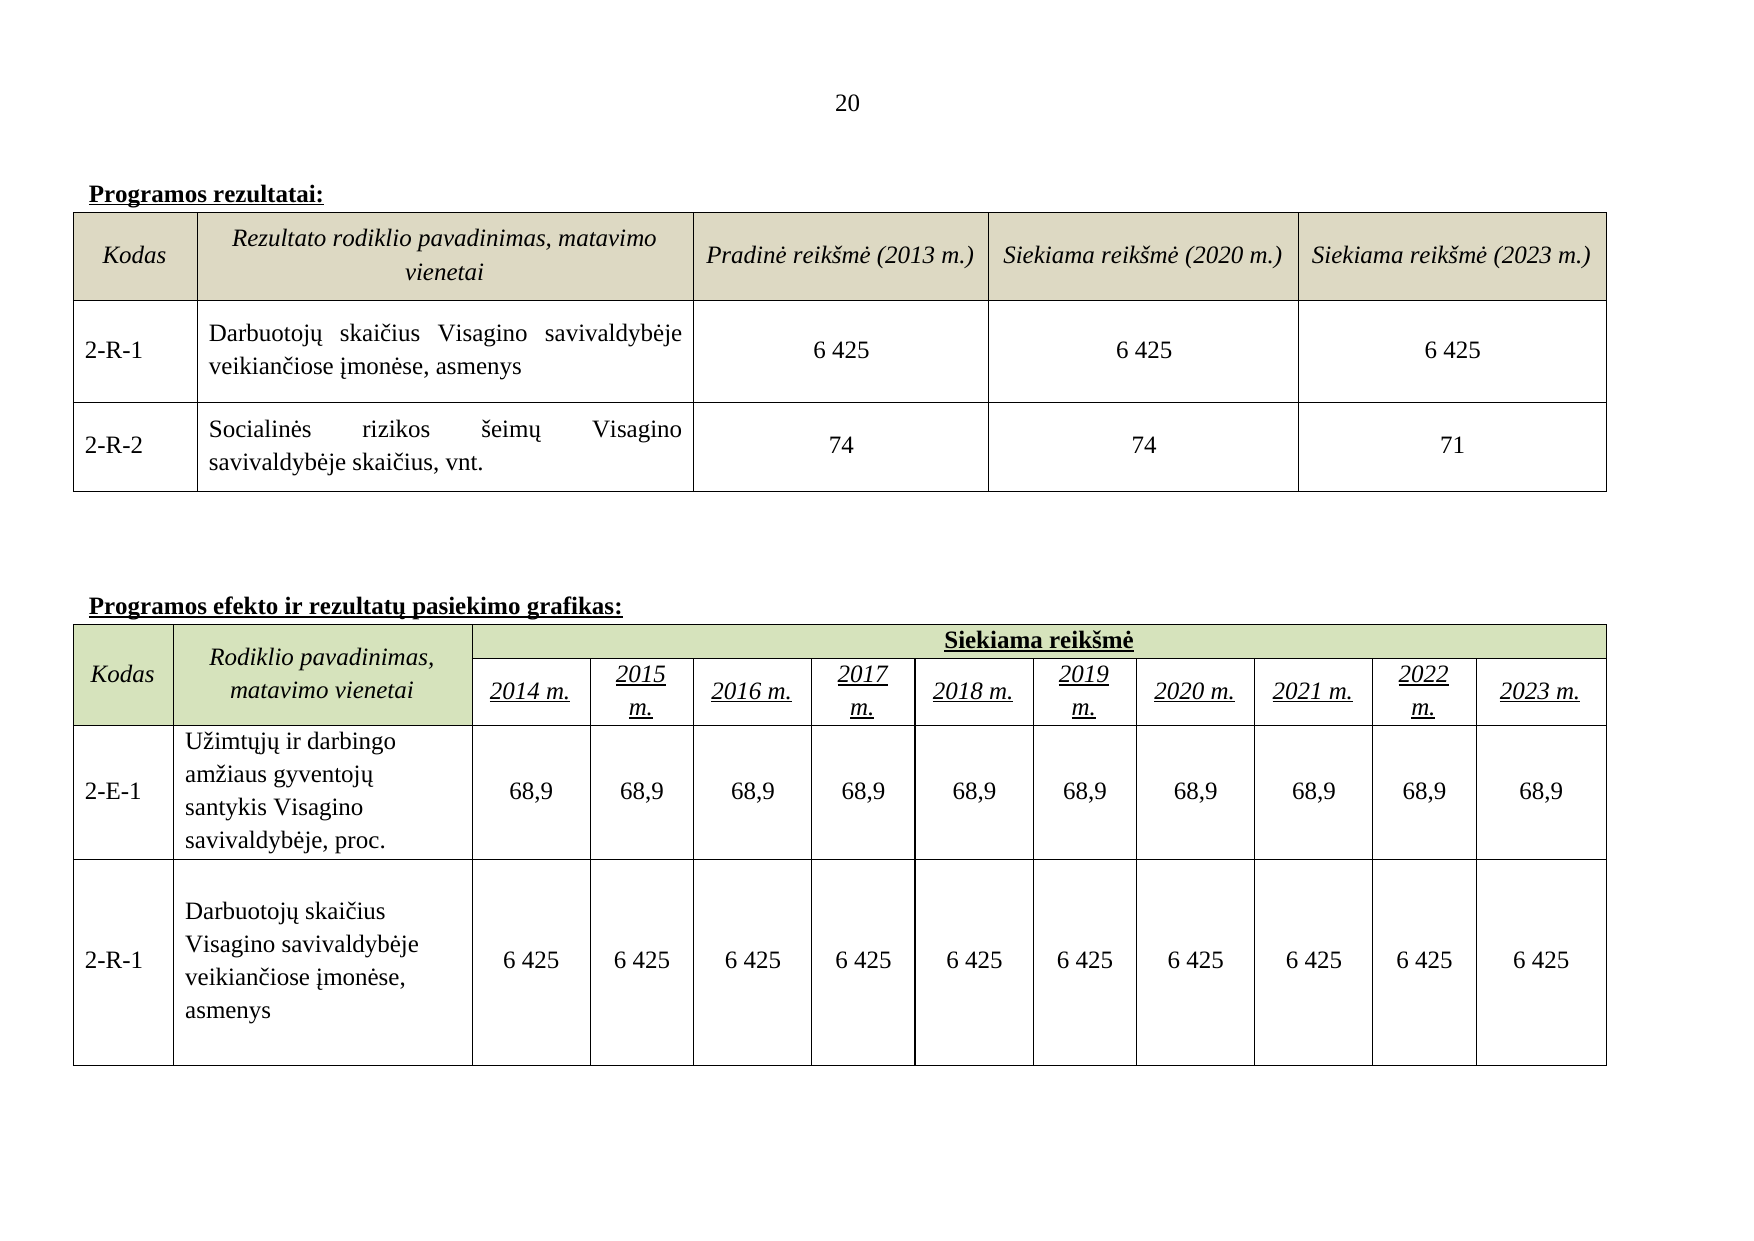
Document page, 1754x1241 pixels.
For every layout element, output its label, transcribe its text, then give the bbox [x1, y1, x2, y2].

table_cell 68,9 [694, 726, 811, 858]
table_cell 2016 m. [694, 659, 811, 725]
table_cell 68,9 [473, 726, 590, 858]
table_cell 68,9 [1255, 726, 1372, 858]
table_cell Darbuotojų skaičius Visagino savivaldybėje veikiančiose įmonėse, asmenys [198, 301, 693, 402]
table_cell 6 425 [473, 860, 590, 1064]
table_cell 68,9 [812, 726, 914, 858]
table_cell 6 425 [1255, 860, 1372, 1064]
table_cell 6 425 [1034, 860, 1136, 1064]
table_cell 2022 m. [1373, 659, 1476, 725]
table_cell Socialinės rizikos šeimų Visagino savivaldybėje skaičius, vnt. [198, 403, 693, 491]
table_header Kodas [74, 213, 197, 300]
table_cell 6 425 [694, 860, 811, 1064]
table_cell 2-R-1 [74, 860, 173, 1064]
table_header Siekiama reikšmė [473, 625, 1606, 658]
table_cell 6 425 [694, 301, 988, 402]
table_header Rezultato rodiklio pavadinimas, matavimo vienetai [198, 213, 693, 300]
table_header Siekiama reikšmė (2023 m.) [1299, 213, 1606, 300]
table_cell Užimtųjų ir darbingo amžiaus gyventojų santykis Visagino savivaldybėje, proc. [174, 726, 472, 858]
table_cell 2017 m. [812, 659, 914, 725]
table_cell 6 425 [1299, 301, 1606, 402]
table_cell 2-R-2 [74, 403, 197, 491]
table_header Kodas [74, 625, 173, 725]
table_cell 2021 m. [1255, 659, 1372, 725]
table_cell 2018 m. [916, 659, 1033, 725]
table_cell 2-R-1 [74, 301, 197, 402]
table_cell 68,9 [1373, 726, 1476, 858]
table_cell 74 [694, 403, 988, 491]
table_cell 2023 m. [1477, 659, 1606, 725]
table_cell 2019 m. [1034, 659, 1136, 725]
table_cell 6 425 [591, 860, 693, 1064]
table_cell 68,9 [916, 726, 1033, 858]
table_cell 2015 m. [591, 659, 693, 725]
table_cell 6 425 [989, 301, 1298, 402]
text Programos efekto ir rezultatų pasiekimo grafikas: [59, 591, 1636, 620]
table_cell 2-E-1 [74, 726, 173, 858]
table_cell 68,9 [1477, 726, 1606, 858]
table_header Rodiklio pavadinimas, matavimo vienetai [174, 625, 472, 725]
table_cell 6 425 [1137, 860, 1254, 1064]
table_cell 68,9 [1034, 726, 1136, 858]
table_cell Darbuotojų skaičius Visagino savivaldybėje veikiančiose įmonėse, asmenys [174, 860, 472, 1064]
table_cell 74 [989, 403, 1298, 491]
table_cell 6 425 [916, 860, 1033, 1064]
table_cell 68,9 [1137, 726, 1254, 858]
table_cell 68,9 [591, 726, 693, 858]
table_cell 71 [1299, 403, 1606, 491]
table_cell 2020 m. [1137, 659, 1254, 725]
table_header Pradinė reikšmė (2013 m.) [694, 213, 988, 300]
table_cell 6 425 [1477, 860, 1606, 1064]
table_header Siekiama reikšmė (2020 m.) [989, 213, 1298, 300]
text Programos rezultatai: [59, 179, 1636, 208]
table_cell 6 425 [812, 860, 914, 1064]
table_cell 6 425 [1373, 860, 1476, 1064]
table_cell 2014 m. [473, 659, 590, 725]
